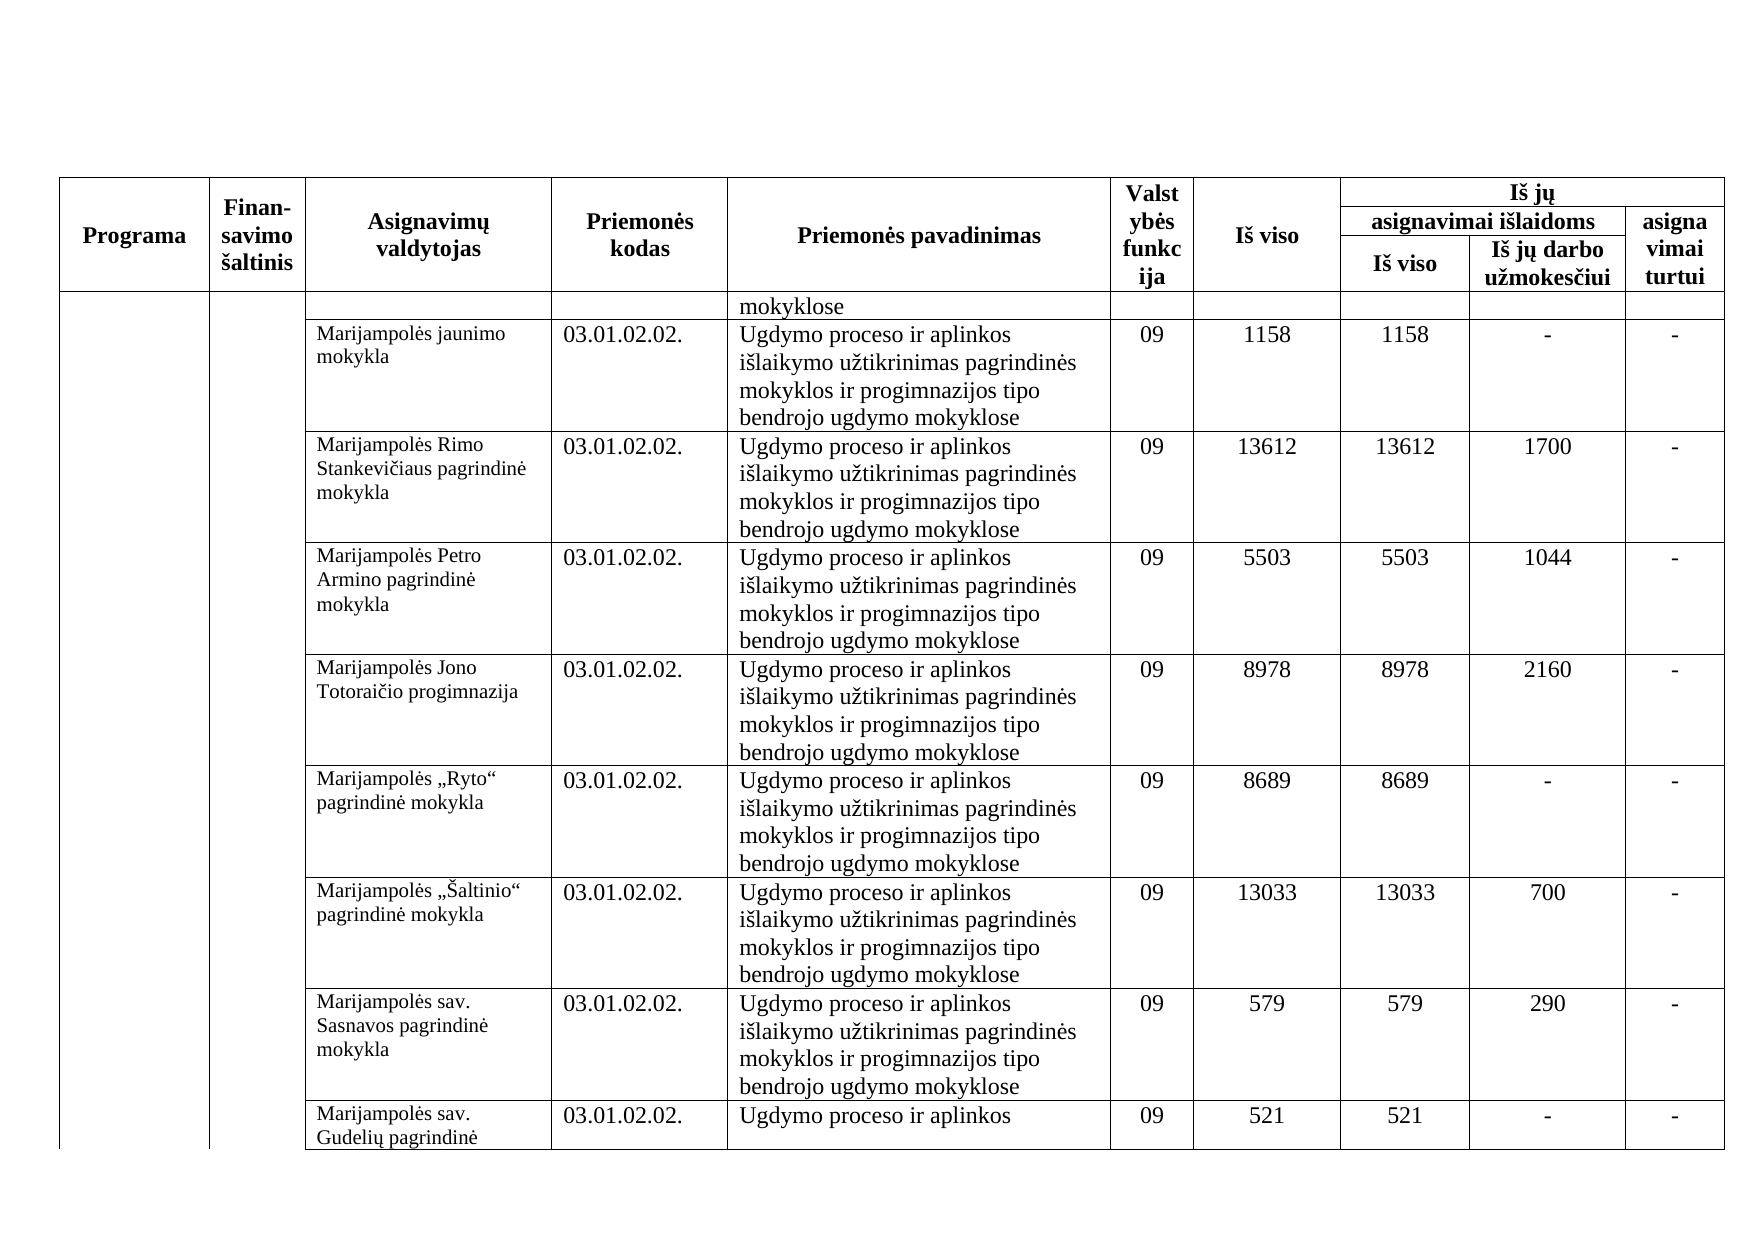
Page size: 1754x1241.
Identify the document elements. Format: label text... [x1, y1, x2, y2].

table_cell 03.01.02.02. [552, 766, 727, 877]
table_cell Ugdymo proceso ir aplinkos išlaikymo užtikrinimas pagrindinės mokyklos ir progimnazijos tipo bendrojo ugdymo mokyklose [728, 543, 1110, 654]
table_cell 13612 [1194, 432, 1340, 542]
table_header Priemonės pavadinimas [728, 178, 1110, 291]
table_cell mokyklose [728, 292, 1110, 319]
table_cell [1194, 292, 1340, 319]
table_cell 09 [1111, 320, 1193, 431]
table_cell 1700 [1470, 432, 1625, 542]
table_cell 03.01.02.02. [552, 1101, 727, 1149]
table_header Priemonės kodas [552, 178, 727, 291]
table_cell Ugdymo proceso ir aplinkos išlaikymo užtikrinimas pagrindinės mokyklos ir progimnazijos tipo bendrojo ugdymo mokyklose [728, 766, 1110, 877]
table_header Finan-savimo šaltinis [210, 178, 305, 291]
table_cell [60, 654, 209, 765]
table_cell 03.01.02.02. [552, 878, 727, 988]
table_cell Marijampolės „Ryto“ pagrindinė mokykla [306, 766, 551, 877]
table_cell - [1626, 543, 1724, 654]
table_cell [60, 542, 209, 654]
table_cell Marijampolės jaunimo mokykla [306, 320, 551, 431]
table_cell [210, 1100, 305, 1149]
table_cell Ugdymo proceso ir aplinkos išlaikymo užtikrinimas pagrindinės mokyklos ir progimnazijos tipo bendrojo ugdymo mokyklose [728, 432, 1110, 542]
table_cell - [1470, 766, 1625, 877]
table_cell [60, 1100, 209, 1149]
table_cell [60, 292, 209, 319]
table_cell 2160 [1470, 655, 1625, 765]
table_cell - [1626, 878, 1724, 988]
table_cell 521 [1341, 1101, 1469, 1149]
table_cell [210, 765, 305, 877]
table_cell 8978 [1341, 655, 1469, 765]
table_cell [210, 654, 305, 765]
table_cell [210, 877, 305, 988]
table_header Asignavimų valdytojas [306, 178, 551, 291]
table_cell Marijampolės sav. Gudelių pagrindinė [306, 1101, 551, 1149]
table_cell [210, 431, 305, 542]
table_cell - [1626, 989, 1724, 1099]
table_cell [1341, 292, 1469, 319]
table_cell 579 [1341, 989, 1469, 1099]
table_cell Marijampolės Rimo Stankevičiaus pagrindinė mokykla [306, 432, 551, 542]
table_cell - [1626, 655, 1724, 765]
table_cell 03.01.02.02. [552, 989, 727, 1099]
table_cell 13033 [1341, 878, 1469, 988]
table_cell Ugdymo proceso ir aplinkos išlaikymo užtikrinimas pagrindinės mokyklos ir progimnazijos tipo bendrojo ugdymo mokyklose [728, 989, 1110, 1099]
table_cell Iš viso [1341, 236, 1469, 291]
table_cell - [1470, 320, 1625, 431]
table_cell 13033 [1194, 878, 1340, 988]
table_cell [60, 319, 209, 431]
table_cell 700 [1470, 878, 1625, 988]
table_header Iš jų [1341, 178, 1724, 206]
table_cell 09 [1111, 766, 1193, 877]
table_cell 1044 [1470, 543, 1625, 654]
table_header Valstybės funkcija [1111, 178, 1193, 291]
table_cell 09 [1111, 543, 1193, 654]
table_cell Marijampolės „Šaltinio“ pagrindinė mokykla [306, 878, 551, 988]
table_cell asignavimai išlaidoms [1341, 207, 1625, 234]
table_cell 09 [1111, 989, 1193, 1099]
table_cell 09 [1111, 432, 1193, 542]
table_cell [306, 292, 551, 319]
table_cell - [1626, 766, 1724, 877]
table_cell Ugdymo proceso ir aplinkos išlaikymo užtikrinimas pagrindinės mokyklos ir progimnazijos tipo bendrojo ugdymo mokyklose [728, 655, 1110, 765]
table_cell - [1626, 292, 1724, 319]
table_cell [210, 988, 305, 1099]
table_cell Marijampolės sav. Sasnavos pagrindinė mokykla [306, 989, 551, 1099]
table_cell - [1470, 1101, 1625, 1149]
table_cell 09 [1111, 1101, 1193, 1149]
table_cell [210, 319, 305, 431]
table_cell - [1626, 432, 1724, 542]
table_cell 579 [1194, 989, 1340, 1099]
table_cell 5503 [1341, 543, 1469, 654]
table_cell - [1626, 1101, 1724, 1149]
table_cell [210, 542, 305, 654]
table_cell Marijampolės Jono Totoraičio progimnazija [306, 655, 551, 765]
table_cell 09 [1111, 878, 1193, 988]
table_cell 8978 [1194, 655, 1340, 765]
table_cell 1158 [1194, 320, 1340, 431]
table_cell 03.01.02.02. [552, 432, 727, 542]
table_cell 03.01.02.02. [552, 655, 727, 765]
table_cell Iš jų darbo užmokesčiui [1470, 236, 1625, 291]
table_cell [210, 292, 305, 319]
table_header Programa [60, 178, 209, 291]
table_cell [60, 877, 209, 988]
table_cell [60, 988, 209, 1099]
table_header Iš viso [1194, 178, 1340, 291]
table_cell 09 [1111, 655, 1193, 765]
table_cell 521 [1194, 1101, 1340, 1149]
table_cell asignavimai turtui įsigyti [1626, 207, 1724, 291]
table_cell [60, 765, 209, 877]
table_cell 290 [1470, 989, 1625, 1099]
table_cell 8689 [1341, 766, 1469, 877]
table_cell [552, 292, 727, 319]
table_cell 1158 [1341, 320, 1469, 431]
table_cell 13612 [1341, 432, 1469, 542]
table_cell 8689 [1194, 766, 1340, 877]
table_cell Marijampolės Petro Armino pagrindinė mokykla [306, 543, 551, 654]
table_cell 03.01.02.02. [552, 320, 727, 431]
table_cell - [1626, 320, 1724, 431]
table_cell [1470, 292, 1625, 319]
table_cell Ugdymo proceso ir aplinkos [728, 1101, 1110, 1149]
table_cell Ugdymo proceso ir aplinkos išlaikymo užtikrinimas pagrindinės mokyklos ir progimnazijos tipo bendrojo ugdymo mokyklose [728, 320, 1110, 431]
table_cell [60, 431, 209, 542]
table_cell 03.01.02.02. [552, 543, 727, 654]
table_cell 5503 [1194, 543, 1340, 654]
table_cell Ugdymo proceso ir aplinkos išlaikymo užtikrinimas pagrindinės mokyklos ir progimnazijos tipo bendrojo ugdymo mokyklose [728, 878, 1110, 988]
table_cell [1111, 292, 1193, 319]
